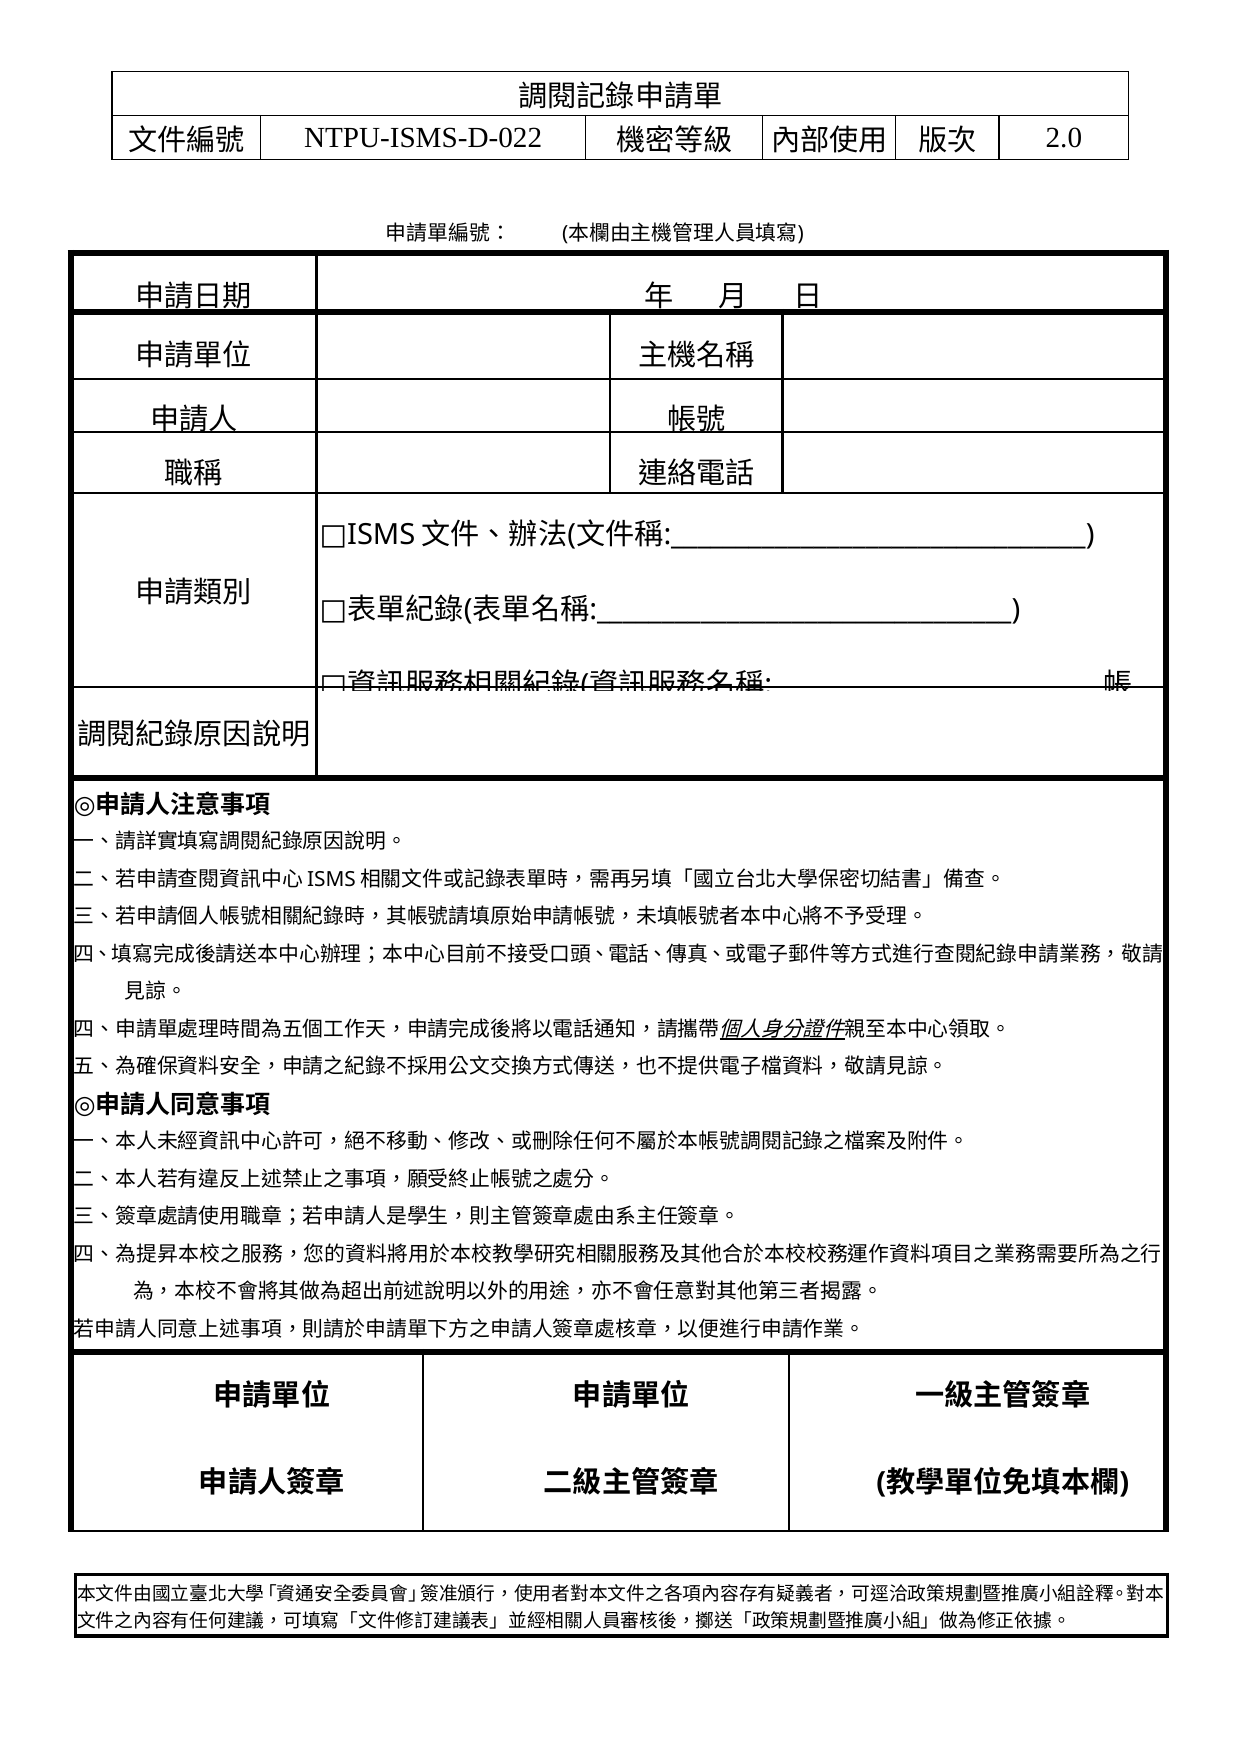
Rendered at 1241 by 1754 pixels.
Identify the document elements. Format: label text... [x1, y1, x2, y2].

table_cell [318, 688, 1163, 775]
table_cell 申請單位 二級主管簽章 [424, 1355, 788, 1530]
table_cell 調閱紀錄原因說明 [74, 688, 315, 775]
table_cell [318, 380, 609, 431]
table_header 年 月 日 日 [318, 256, 1163, 309]
table_cell [318, 315, 609, 377]
text 申請單編號： (本欄由主機管理人員填寫) [77, 212, 1163, 250]
table_cell □ISMS文件、辦法(文件稱:________________________________) □表單紀錄(表單名稱:________________________________) □資訊服務相關紀錄(資訊服務名稱:_________________________ 帳號:_____________ 時間:________________) [318, 494, 1163, 686]
table_cell 申請類別 [74, 494, 315, 686]
table_cell 主機名稱 [611, 315, 781, 377]
table_cell 帳號 [611, 380, 781, 431]
table_cell 申請單位 申請人簽章 [74, 1355, 422, 1530]
table_cell [784, 433, 1163, 492]
table_cell 職稱 [74, 433, 315, 492]
table_cell 申請單位 [74, 315, 315, 377]
table_cell [784, 380, 1163, 431]
table_cell 申請人 [74, 380, 315, 431]
table_cell 一級主管簽章 (教學單位免填本欄) [790, 1355, 1163, 1530]
table_header 申請日期 [74, 256, 315, 309]
table_cell [318, 433, 609, 492]
table_cell ◎申請人注意事項 一、請詳實填寫調閱紀錄原因說明。 二、若申請查閱資訊中心ISMS相關文件或記錄表單時，需再另填「國立台北大學保密切結書」備查。 三、若申請個人帳號相關紀錄時，其帳號請填原始申請帳號，未填帳號者本中心將不予受理。 四、填寫完成後請送本中心辦理；本中心目前不接受口頭、電話、傳真、或電子郵件等方式進行查閱紀錄申請業務，敬請見諒。 四、申請單處理時間為五個工作天，申請完成後將以電話通知，請攜帶個人身分證件親至本中心領取。 五、為確保資料安全，申請之紀錄不採用公文交換方式傳送，也不提供電子檔資料，敬請見諒。 ◎申請人同意事項 一、本人未經資訊中心許可，絕不移動、修改、或刪除任何不屬於本帳號調閱記錄之檔案及附件。 二、本人若有違反上述禁止之事項，願受終止帳號之處分。 三、簽章處請使用職章；若申請人是學生，則主管簽章處由系主任簽章。 四、為提昇本校之服務，您的資料將用於本校教學研究相關服務及其他合於本校校務運作資料項目之業務需要所為之行為，本校不會將其做為超出前述說明以外的用途，亦不會任意對其他第三者揭露。 若申請人同意上述事項，則請於申請單下方之申請人簽章處核章，以便進行申請作業。 [74, 781, 1163, 1349]
table_cell [784, 315, 1163, 377]
table_cell 連絡電話 [611, 433, 781, 492]
